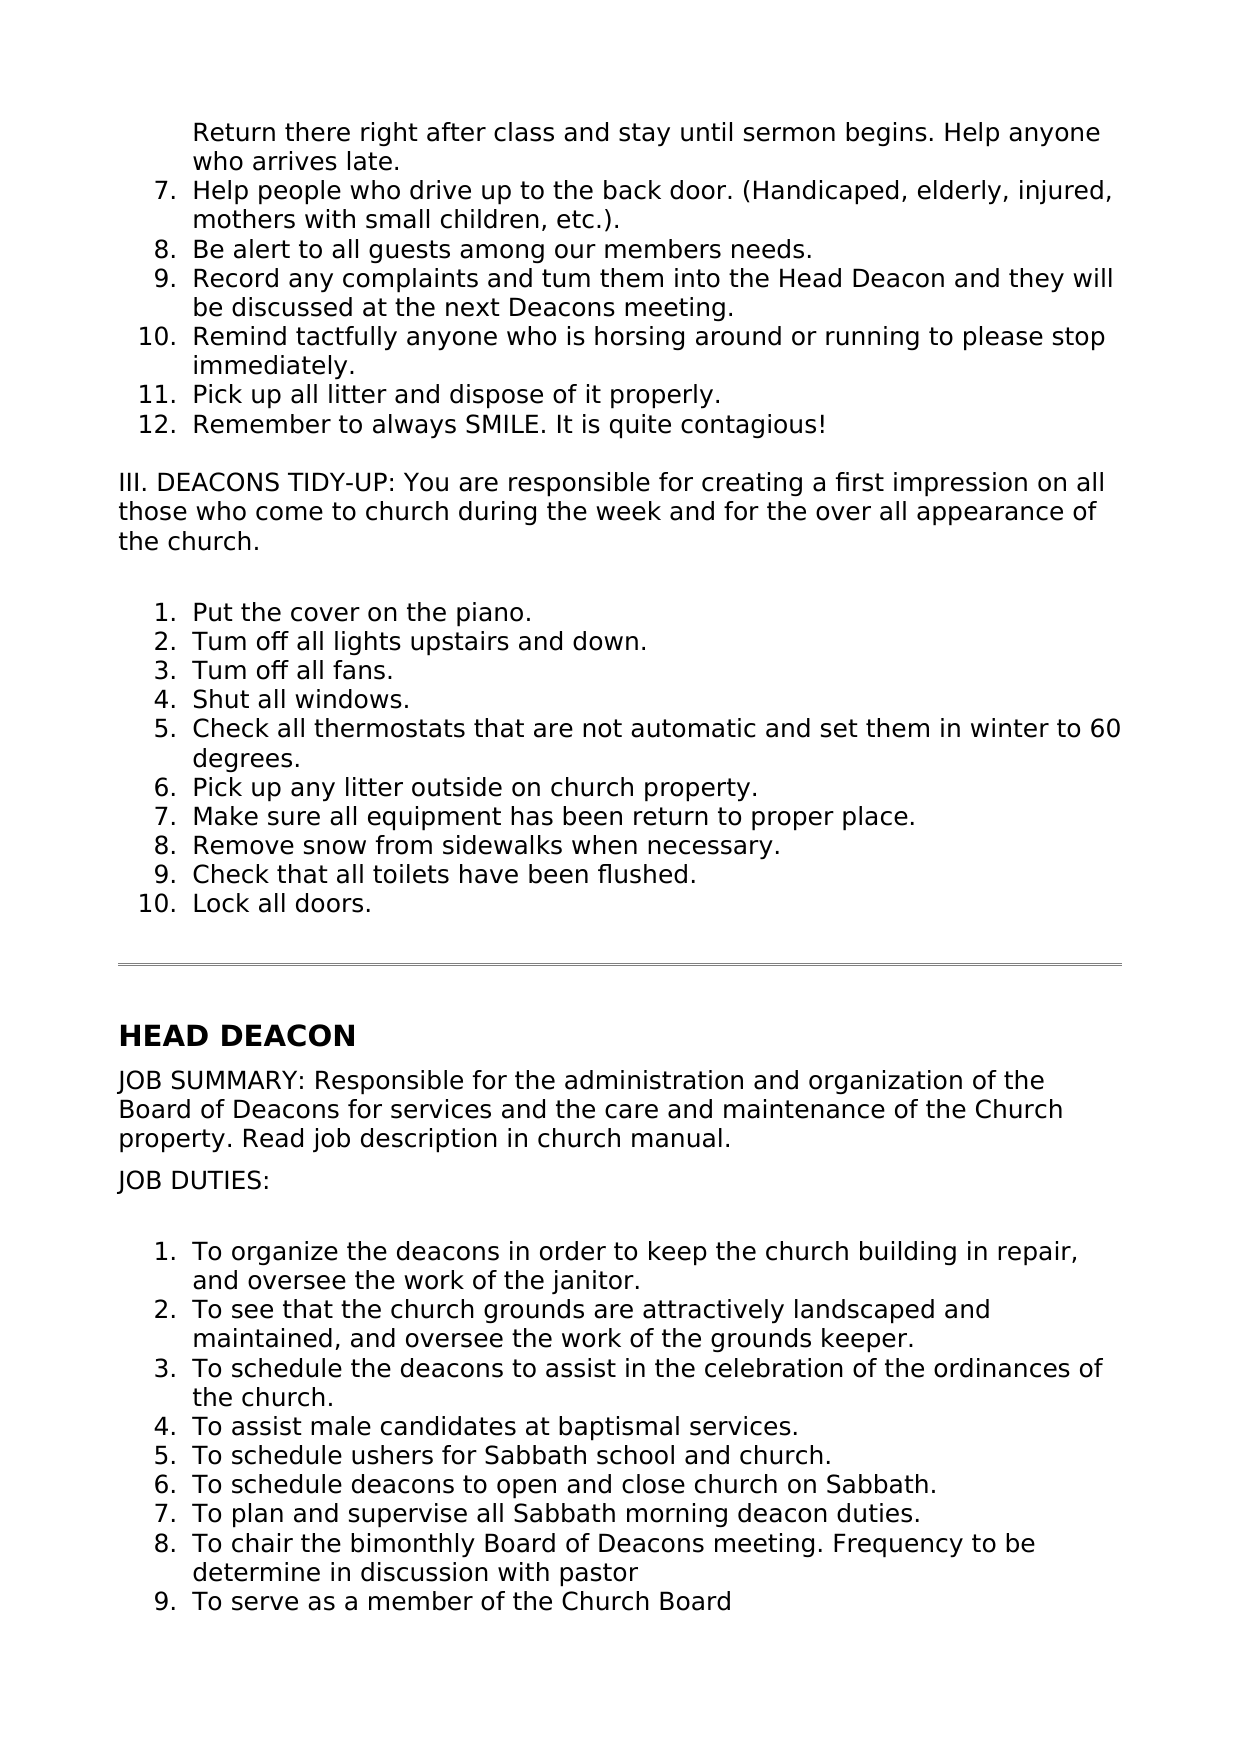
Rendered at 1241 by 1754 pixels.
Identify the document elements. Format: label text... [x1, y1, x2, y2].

list Lock all doors. [177, 889, 1122, 919]
list Help people who drive up to the back door. (Handicaped, elderly, injured, mothers with small children, etc.). [177, 176, 1122, 235]
list To assist male candidates at baptismal services. [177, 1412, 1122, 1441]
text JOB SUMMARY: Responsible for the administration and organization of the Board of Deacons for services and the care and maintenance of the Church property. Read job description in church manual. [118, 1066, 1122, 1153]
list To schedule the deacons to assist in the celebration of the ordinances of the church. [177, 1354, 1122, 1412]
list Check that all toilets have been flushed. [177, 860, 1122, 889]
list To see that the church grounds are attractively landscaped and maintained, and oversee the work of the grounds keeper. [177, 1296, 1122, 1354]
text JOB DUTIES: [118, 1166, 1122, 1195]
list To organize the deacons in order to keep the church building in repair, and oversee the work of the janitor. [177, 1237, 1122, 1296]
list Return there right after class and stay until sermon begins. Help anyone who arrives late. [177, 118, 1122, 176]
list To plan and supervise all Sabbath morning deacon duties. [177, 1500, 1122, 1529]
list Make sure all equipment has been return to proper place. [177, 802, 1122, 831]
list Remember to always SMILE. It is quite contagious! [177, 410, 1122, 439]
list Pick up any litter outside on church property. [177, 773, 1122, 802]
list To serve as a member of the Church Board [177, 1587, 1122, 1616]
list Shut all windows. [177, 685, 1122, 714]
list Tum off all lights upstairs and down. [177, 627, 1122, 656]
list To schedule ushers for Sabbath school and church. [177, 1441, 1122, 1471]
list Be alert to all guests among our members needs. [177, 235, 1122, 264]
text III. DEACONS TIDY-UP: You are responsible for creating a first impression on all those who come to church during the week and for the over all appearance of the church. [118, 468, 1122, 556]
list Check all thermostats that are not automatic and set them in winter to 60 degrees. [177, 714, 1122, 773]
list Pick up all litter and dispose of it properly. [177, 381, 1122, 410]
list Remove snow from sidewalks when necessary. [177, 831, 1122, 860]
subtitle HEAD DEACON [118, 1019, 1122, 1053]
list Record any complaints and tum them into the Head Deacon and they will be discussed at the next Deacons meeting. [177, 264, 1122, 322]
list Tum off all fans. [177, 656, 1122, 685]
list To schedule deacons to open and close church on Sabbath. [177, 1471, 1122, 1500]
list Put the cover on the piano. [177, 598, 1122, 627]
list Remind tactfully anyone who is horsing around or running to please stop immediately. [177, 322, 1122, 381]
list To chair the bimonthly Board of Deacons meeting. Frequency to be determine in discussion with pastor [177, 1529, 1122, 1587]
